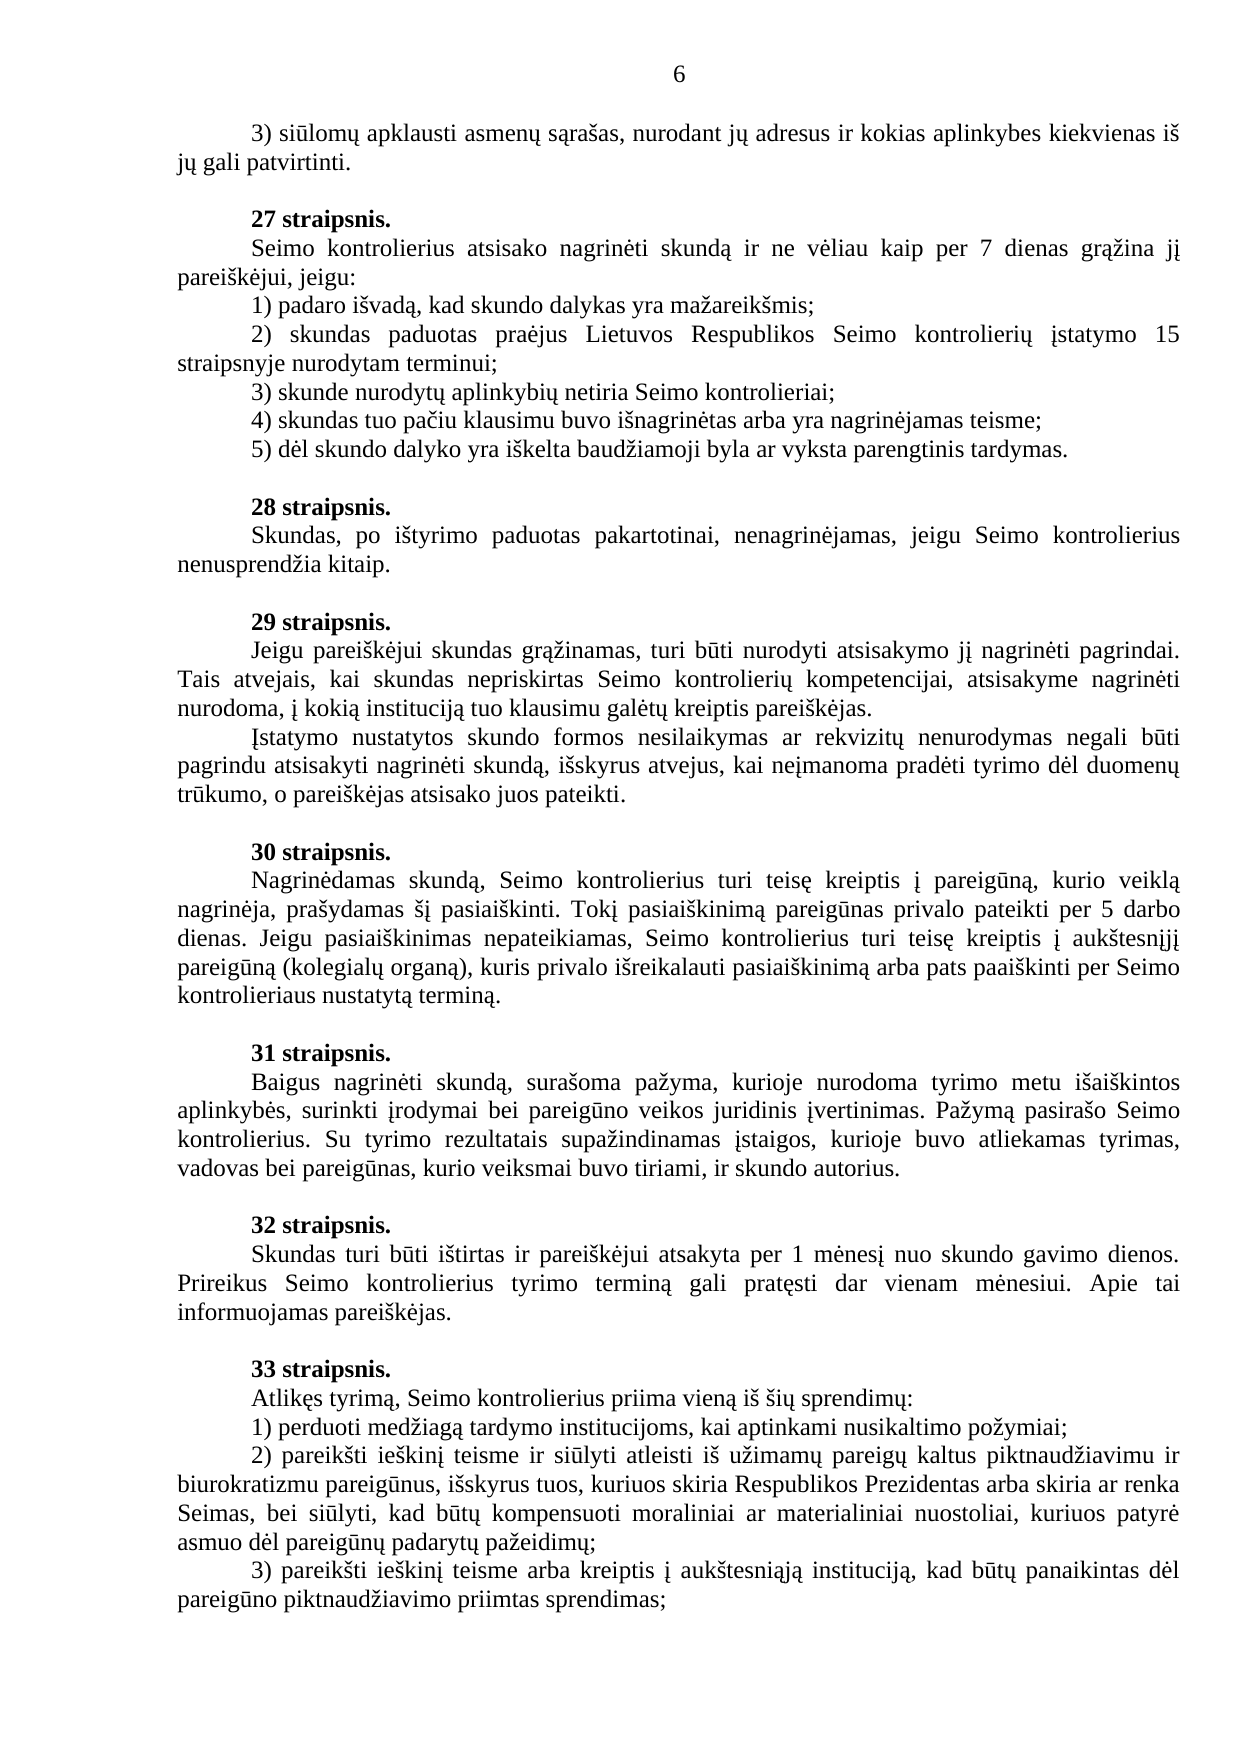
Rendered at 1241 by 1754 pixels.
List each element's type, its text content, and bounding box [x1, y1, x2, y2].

text 30 straipsnis. [177, 837, 1181, 866]
text 2) skundas paduotas praėjus Lietuvos Respublikos Seimo kontrolierių įstatymo 15 straipsnyje nurodytam terminui; [177, 319, 1181, 377]
text 27 straipsnis. [177, 204, 1181, 233]
text 3) skunde nurodytų aplinkybių netiria Seimo kontrolieriai; [177, 377, 1181, 406]
text Įstatymo nustatytos skundo formos nesilaikymas ar rekvizitų nenurodymas negali būti pagrindu atsisakyti nagrinėti skundą, išskyrus atvejus, kai neįmanoma pradėti tyrimo dėl duomenų trūkumo, o pareiškėjas atsisako juos pateikti. [177, 722, 1181, 808]
text Atlikęs tyrimą, Seimo kontrolierius priima vieną iš šių sprendimų: [177, 1383, 1181, 1412]
text 1) padaro išvadą, kad skundo dalykas yra mažareikšmis; [177, 291, 1181, 319]
text 2) pareikšti ieškinį teisme ir siūlyti atleisti iš užimamų pareigų kaltus piktnaudžiavimu ir biurokratizmu pareigūnus, išskyrus tuos, kuriuos skiria Respublikos Prezidentas arba skiria ar renka Seimas, bei siūlyti, kad būtų kompensuoti moraliniai ar materialiniai nuostoliai, kuriuos patyrė asmuo dėl pareigūnų padarytų pažeidimų; [177, 1441, 1181, 1556]
text 3) siūlomų apklausti asmenų sąrašas, nurodant jų adresus ir kokias aplinkybes kiekvienas iš jų gali patvirtinti. [177, 118, 1181, 176]
text Skundas turi būti ištirtas ir pareiškėjui atsakyta per 1 mėnesį nuo skundo gavimo dienos. Prireikus Seimo kontrolierius tyrimo terminą gali pratęsti dar vienam mėnesiui. Apie tai informuojamas pareiškėjas. [177, 1239, 1181, 1326]
text 4) skundas tuo pačiu klausimu buvo išnagrinėtas arba yra nagrinėjamas teisme; [177, 406, 1181, 434]
text 1) perduoti medžiagą tardymo institucijoms, kai aptinkami nusikaltimo požymiai; [177, 1412, 1181, 1441]
text 3) pareikšti ieškinį teisme arba kreiptis į aukštesniąją instituciją, kad būtų panaikintas dėl pareigūno piktnaudžiavimo priimtas sprendimas; [177, 1556, 1181, 1613]
text 32 straipsnis. [177, 1211, 1181, 1239]
text 33 straipsnis. [177, 1354, 1181, 1383]
text Skundas, po ištyrimo paduotas pakartotinai, nenagrinėjamas, jeigu Seimo kontrolierius nenusprendžia kitaip. [177, 521, 1181, 578]
text 31 straipsnis. [177, 1038, 1181, 1067]
text 5) dėl skundo dalyko yra iškelta baudžiamoji byla ar vyksta parengtinis tardymas. [177, 434, 1181, 463]
text Baigus nagrinėti skundą, surašoma pažyma, kurioje nurodoma tyrimo metu išaiškintos aplinkybės, surinkti įrodymai bei pareigūno veikos juridinis įvertinimas. Pažymą pasirašo Seimo kontrolierius. Su tyrimo rezultatais supažindinamas įstaigos, kurioje buvo atliekamas tyrimas, vadovas bei pareigūnas, kurio veiksmai buvo tiriami, ir skundo autorius. [177, 1067, 1181, 1182]
text Jeigu pareiškėjui skundas grąžinamas, turi būti nurodyti atsisakymo jį nagrinėti pagrindai. Tais atvejais, kai skundas nepriskirtas Seimo kontrolierių kompetencijai, atsisakyme nagrinėti nurodoma, į kokią instituciją tuo klausimu galėtų kreiptis pareiškėjas. [177, 636, 1181, 722]
text 28 straipsnis. [177, 492, 1181, 521]
text 29 straipsnis. [177, 607, 1181, 636]
text Seimo kontrolierius atsisako nagrinėti skundą ir ne vėliau kaip per 7 dienas grąžina jį pareiškėjui, jeigu: [177, 233, 1181, 291]
text Nagrinėdamas skundą, Seimo kontrolierius turi teisę kreiptis į pareigūną, kurio veiklą nagrinėja, prašydamas šį pasiaiškinti. Tokį pasiaiškinimą pareigūnas privalo pateikti per 5 darbo dienas. Jeigu pasiaiškinimas nepateikiamas, Seimo kontrolierius turi teisę kreiptis į aukštesnįjį pareigūną (kolegialų organą), kuris privalo išreikalauti pasiaiškinimą arba pats paaiškinti per Seimo kontrolieriaus nustatytą terminą. [177, 866, 1181, 1009]
